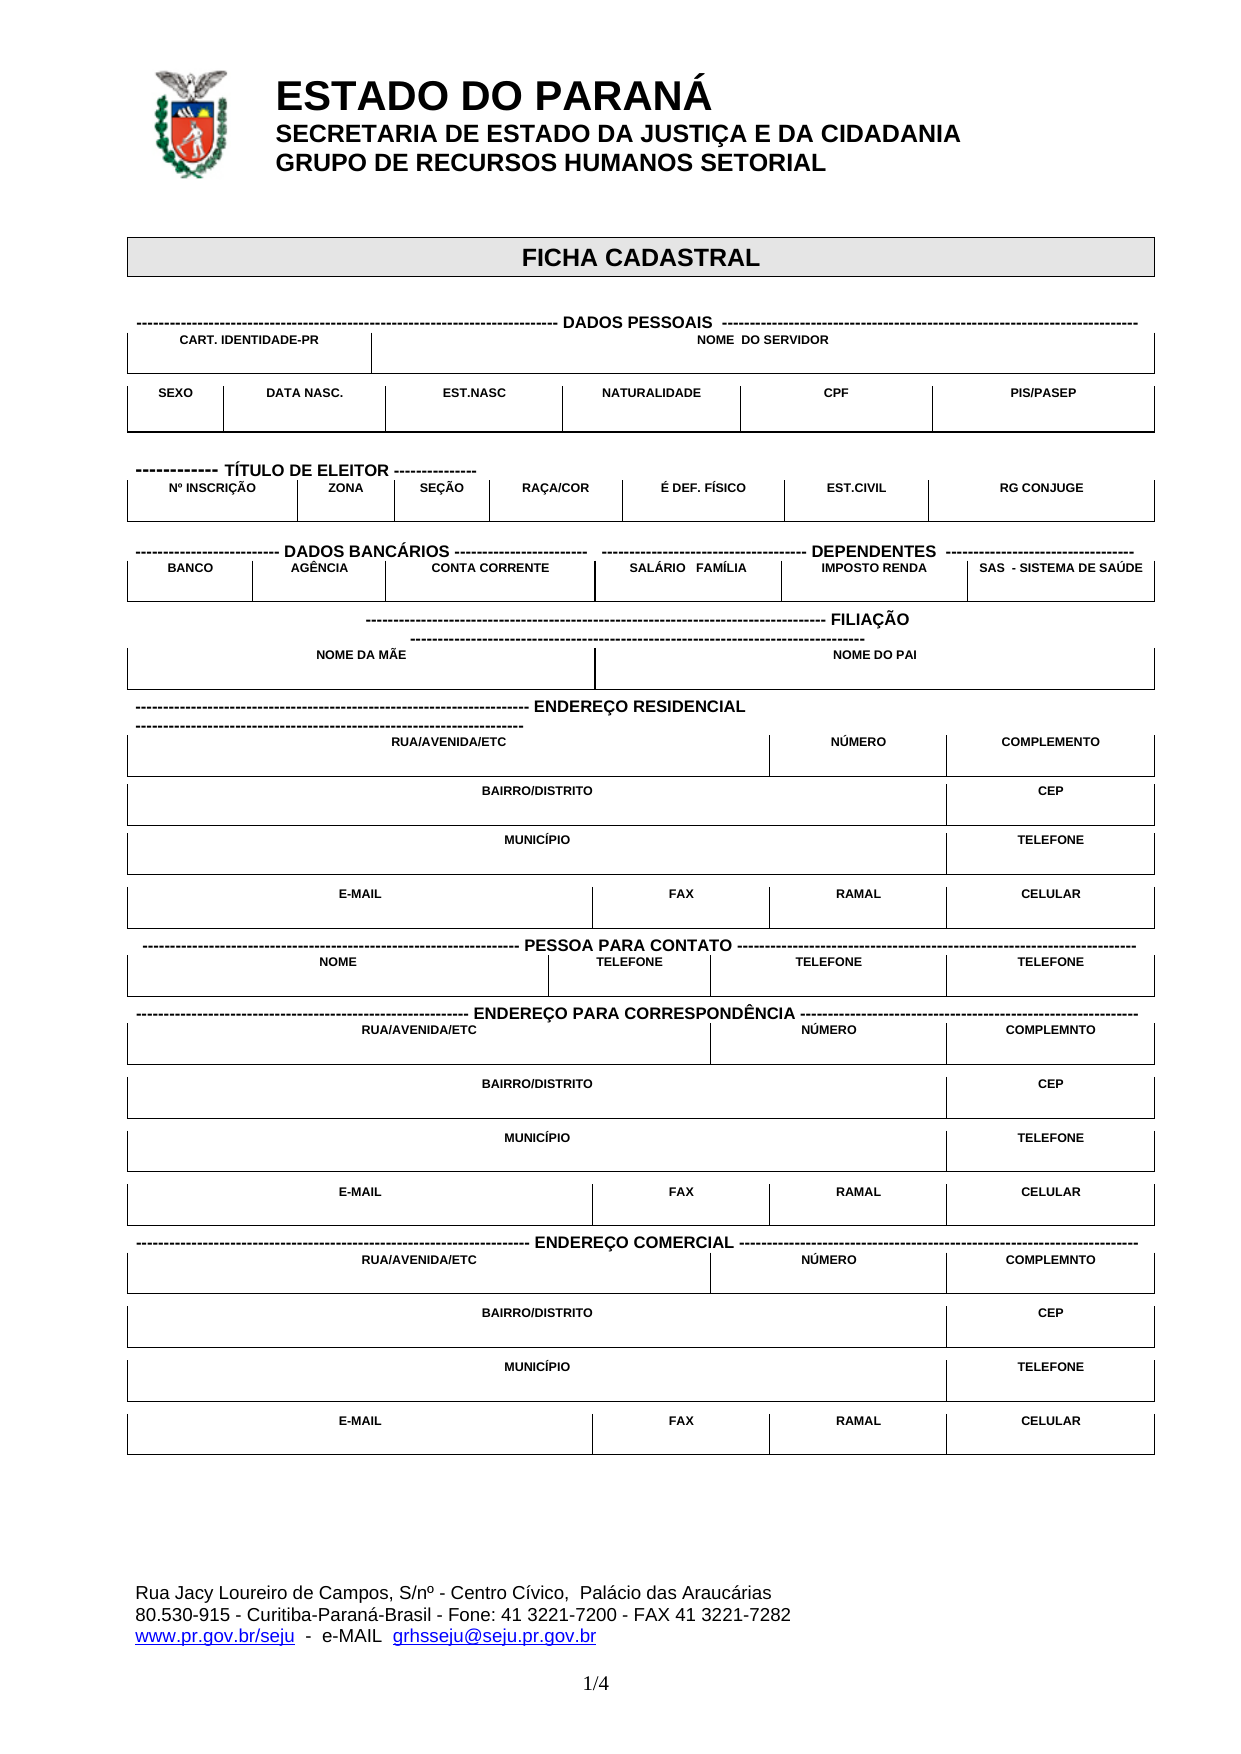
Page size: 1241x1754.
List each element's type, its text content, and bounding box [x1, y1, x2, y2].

table_header NOME [128, 955, 548, 996]
table_header NATURALIDADE [563, 386, 740, 431]
table_header NÚMERO [770, 735, 946, 776]
table_header CELULAR [947, 1414, 1154, 1454]
table_header RUA/AVENIDA/ETC [128, 735, 769, 776]
table_header IMPOSTO RENDA [782, 561, 967, 601]
table_header SEÇÃO [395, 480, 489, 521]
picture [151, 68, 231, 180]
table_header DATA NASC. [224, 386, 385, 431]
table_header RAMAL [770, 1414, 946, 1454]
table_header SAS - SISTEMA DE SAÚDE [968, 561, 1154, 601]
table_header RUA/AVENIDA/ETC [128, 1253, 710, 1293]
table_header BANCO [128, 561, 252, 601]
table_header COMPLEMENTO [947, 735, 1154, 776]
table_header CPF [741, 386, 932, 431]
table_header MUNICÍPIO [128, 1131, 946, 1171]
table_header COMPLEMNTO [947, 1253, 1154, 1293]
table_header CELULAR [947, 1184, 1154, 1225]
table_header TELEFONE [549, 955, 710, 996]
table_header É DEF. FÍSICO [623, 480, 784, 521]
table_header FAX [593, 1414, 769, 1454]
table_header NOME DO PAI [596, 648, 1154, 688]
table_header BAIRRO/DISTRITO [128, 784, 946, 825]
text ----------------------------------------------------------------------------------- FILIAÇÃO ---------------------------------------------------------------------------------- [135, 609, 1140, 648]
text ------------------------------------------------------------ ENDEREÇO PARA CORRESPONDÊNCIA ------------------------------------------------------------- [135, 1004, 1140, 1023]
table_header TELEFONE [711, 955, 946, 996]
table_header FAX [593, 887, 769, 927]
table_header CONTA CORRENTE [386, 561, 594, 601]
table_header COMPLEMNTO [947, 1023, 1154, 1064]
table_header CELULAR [947, 887, 1154, 927]
table_header CART. IDENTIDADE-PR [128, 333, 371, 373]
text ------------ TÍTULO DE ELEITOR --------------- [135, 456, 1140, 480]
table_header AGÊNCIA [253, 561, 385, 601]
table_header NOME DA MÃE [128, 648, 594, 688]
table_header RUA/AVENIDA/ETC [128, 1023, 710, 1064]
table_header SEXO [128, 386, 223, 431]
text ----------------------------------------------------------------------- ENDEREÇO COMERCIAL ------------------------------------------------------------------------ [135, 1233, 1140, 1252]
table_header NÚMERO [711, 1023, 946, 1064]
table_header E-MAIL [128, 1414, 592, 1454]
table_header RAMAL [770, 1184, 946, 1225]
text ---------------------------------------------------------------------------- DADOS PESSOAIS --------------------------------------------------------------------------- [135, 313, 1140, 332]
table_header MUNICÍPIO [128, 1360, 946, 1401]
table_header Nº INSCRIÇÃO [128, 480, 297, 521]
table_header TELEFONE [947, 1131, 1154, 1171]
table_header PIS/PASEP [933, 386, 1154, 431]
table_header RAÇA/COR [490, 480, 622, 521]
table_header SALÁRIO FAMÍLIA [596, 561, 781, 601]
table_header MUNICÍPIO [128, 833, 946, 874]
table_header NOME DO SERVIDOR [372, 333, 1154, 373]
table_header EST.NASC [386, 386, 562, 431]
table_header EST.CIVIL [785, 480, 928, 521]
table_header RG CONJUGE [929, 480, 1154, 521]
table_header RAMAL [770, 887, 946, 927]
table_header BAIRRO/DISTRITO [128, 1077, 946, 1117]
table_header BAIRRO/DISTRITO [128, 1306, 946, 1347]
table_header CEP [947, 784, 1154, 825]
table_header TELEFONE [947, 833, 1154, 874]
table_header ZONA [298, 480, 394, 521]
text -------------------------- DADOS BANCÁRIOS ------------------------ ------------------------------------- DEPENDENTES ---------------------------------- [135, 541, 1140, 561]
table_header FAX [593, 1184, 769, 1225]
table_header NÚMERO [711, 1253, 946, 1293]
table_header FICHA CADASTRAL [128, 238, 1154, 276]
table_header CEP [947, 1077, 1154, 1117]
table_header CEP [947, 1306, 1154, 1347]
text ----------------------------------------------------------------------- ENDEREÇO RESIDENCIAL ---------------------------------------------------------------------- [135, 697, 1140, 735]
table_header TELEFONE [947, 1360, 1154, 1401]
table_header E-MAIL [128, 887, 592, 927]
table_header E-MAIL [128, 1184, 592, 1225]
text -------------------------------------------------------------------- PESSOA PARA CONTATO ------------------------------------------------------------------------ [135, 936, 1140, 955]
table_header TELEFONE [947, 955, 1154, 996]
